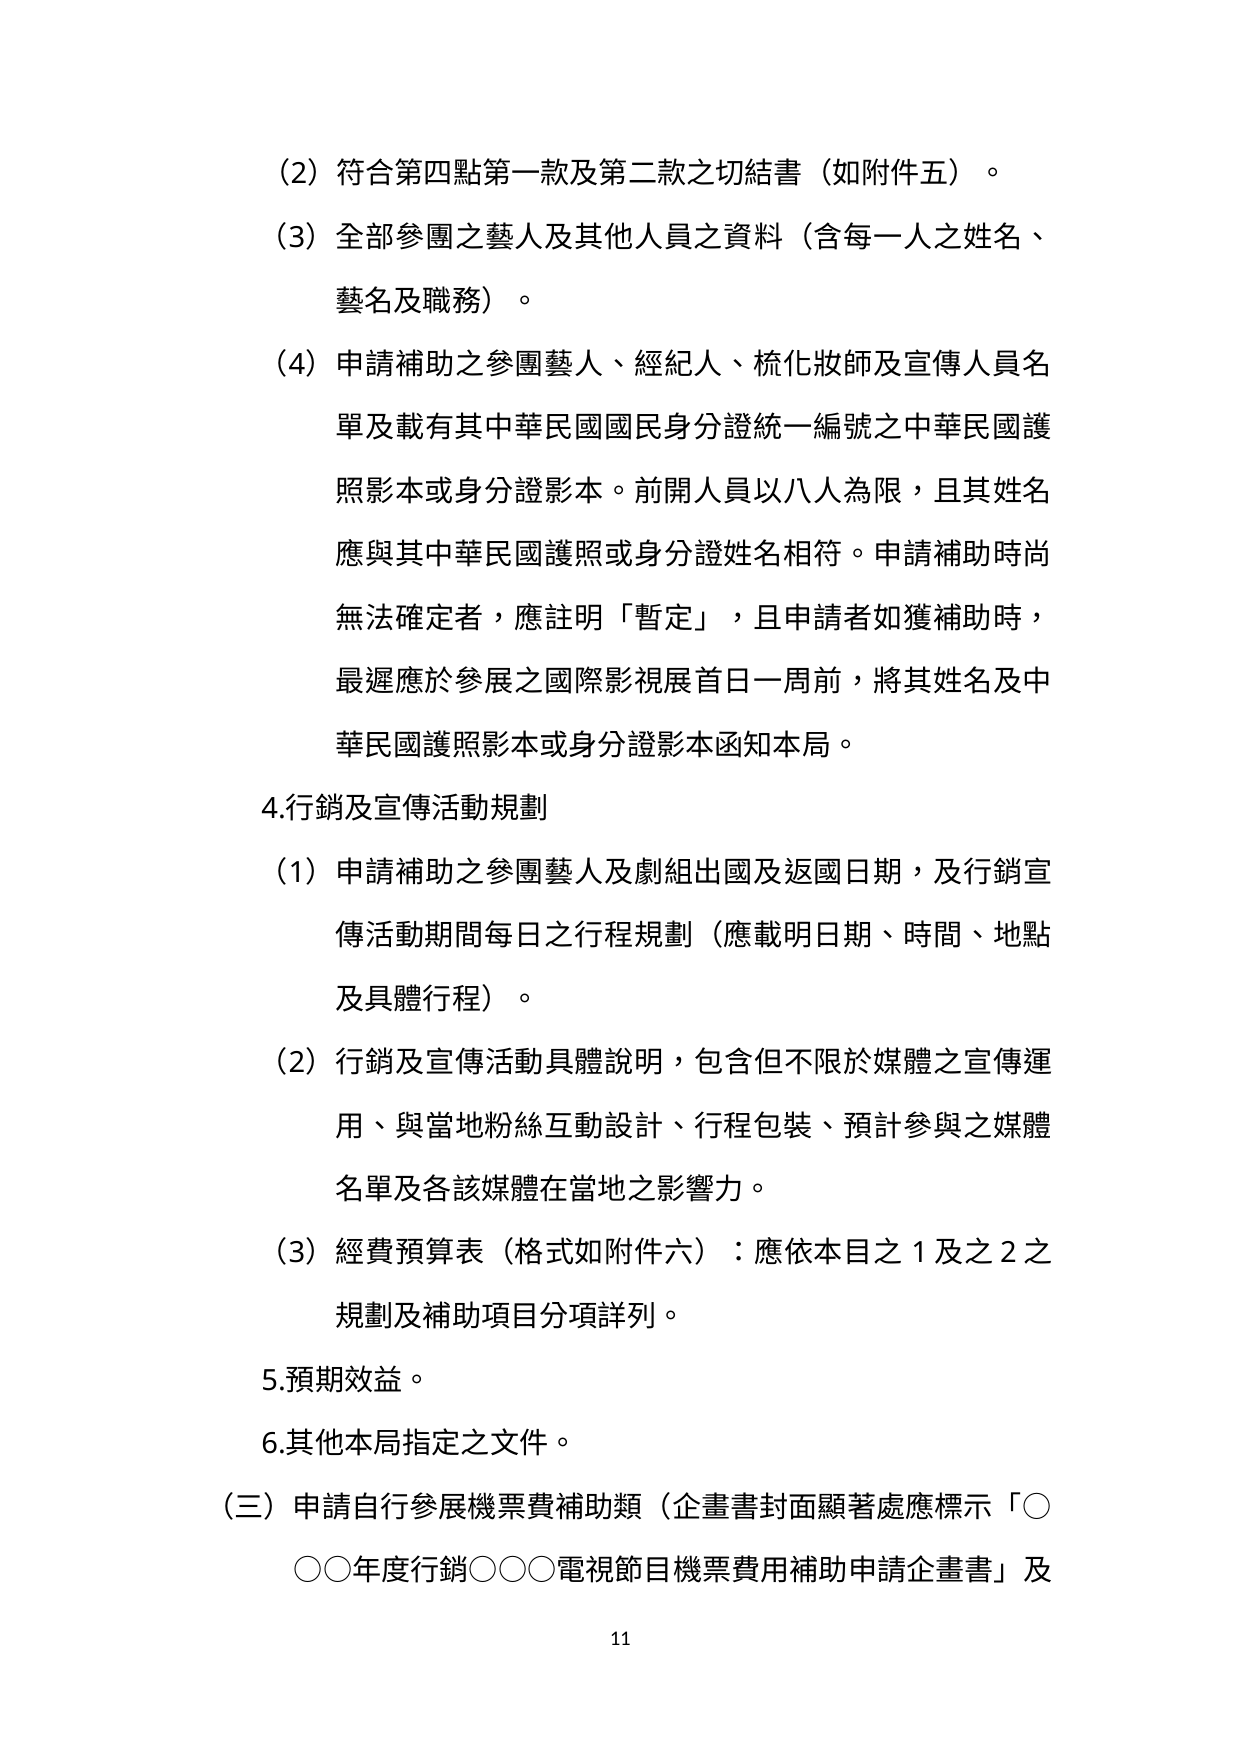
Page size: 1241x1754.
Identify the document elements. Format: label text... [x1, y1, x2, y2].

text （1）申請補助之參團藝人及劇組出國及返國日期，及行銷宣傳活動期間每日之行程規劃（應載明日期、時間、地點及具體行程）。 [258, 848, 1053, 1017]
text 5.預期效益。 [231, 1356, 1053, 1398]
text （3）經費預算表（格式如附件六）：應依本目之1及之2之規劃及補助項目分項詳列。 [258, 1229, 1053, 1335]
text 4.行銷及宣傳活動規劃 [231, 785, 1053, 827]
text （3）全部參團之藝人及其他人員之資料（含每一人之姓名、藝名及職務）。 [258, 213, 1053, 319]
text 6.其他本局指定之文件。 [231, 1419, 1053, 1462]
text （4）申請補助之參團藝人、經紀人、梳化妝師及宣傳人員名單及載有其中華民國國民身分證統一編號之中華民國護照影本或身分證影本。前開人員以八人為限，且其姓名應與其中華民國護照或身分證姓名相符。申請補助時尚無法確定者，應註明「暫定」，且申請者如獲補助時，最遲應於參展之國際影視展首日一周前，將其姓名及中華民國護照影本或身分證影本函知本局。 [258, 341, 1053, 763]
text （2）行銷及宣傳活動具體說明，包含但不限於媒體之宣傳運用、與當地粉絲互動設計、行程包裝、預計參與之媒體名單及各該媒體在當地之影響力。 [258, 1039, 1053, 1208]
text （2）符合第四點第一款及第二款之切結書（如附件五）。 [261, 150, 1053, 192]
text （三）申請自行參展機票費補助類（企畫書封面顯著處應標示「○○○年度行銷○○○電視節目機票費用補助申請企畫書」及 [205, 1483, 1053, 1589]
